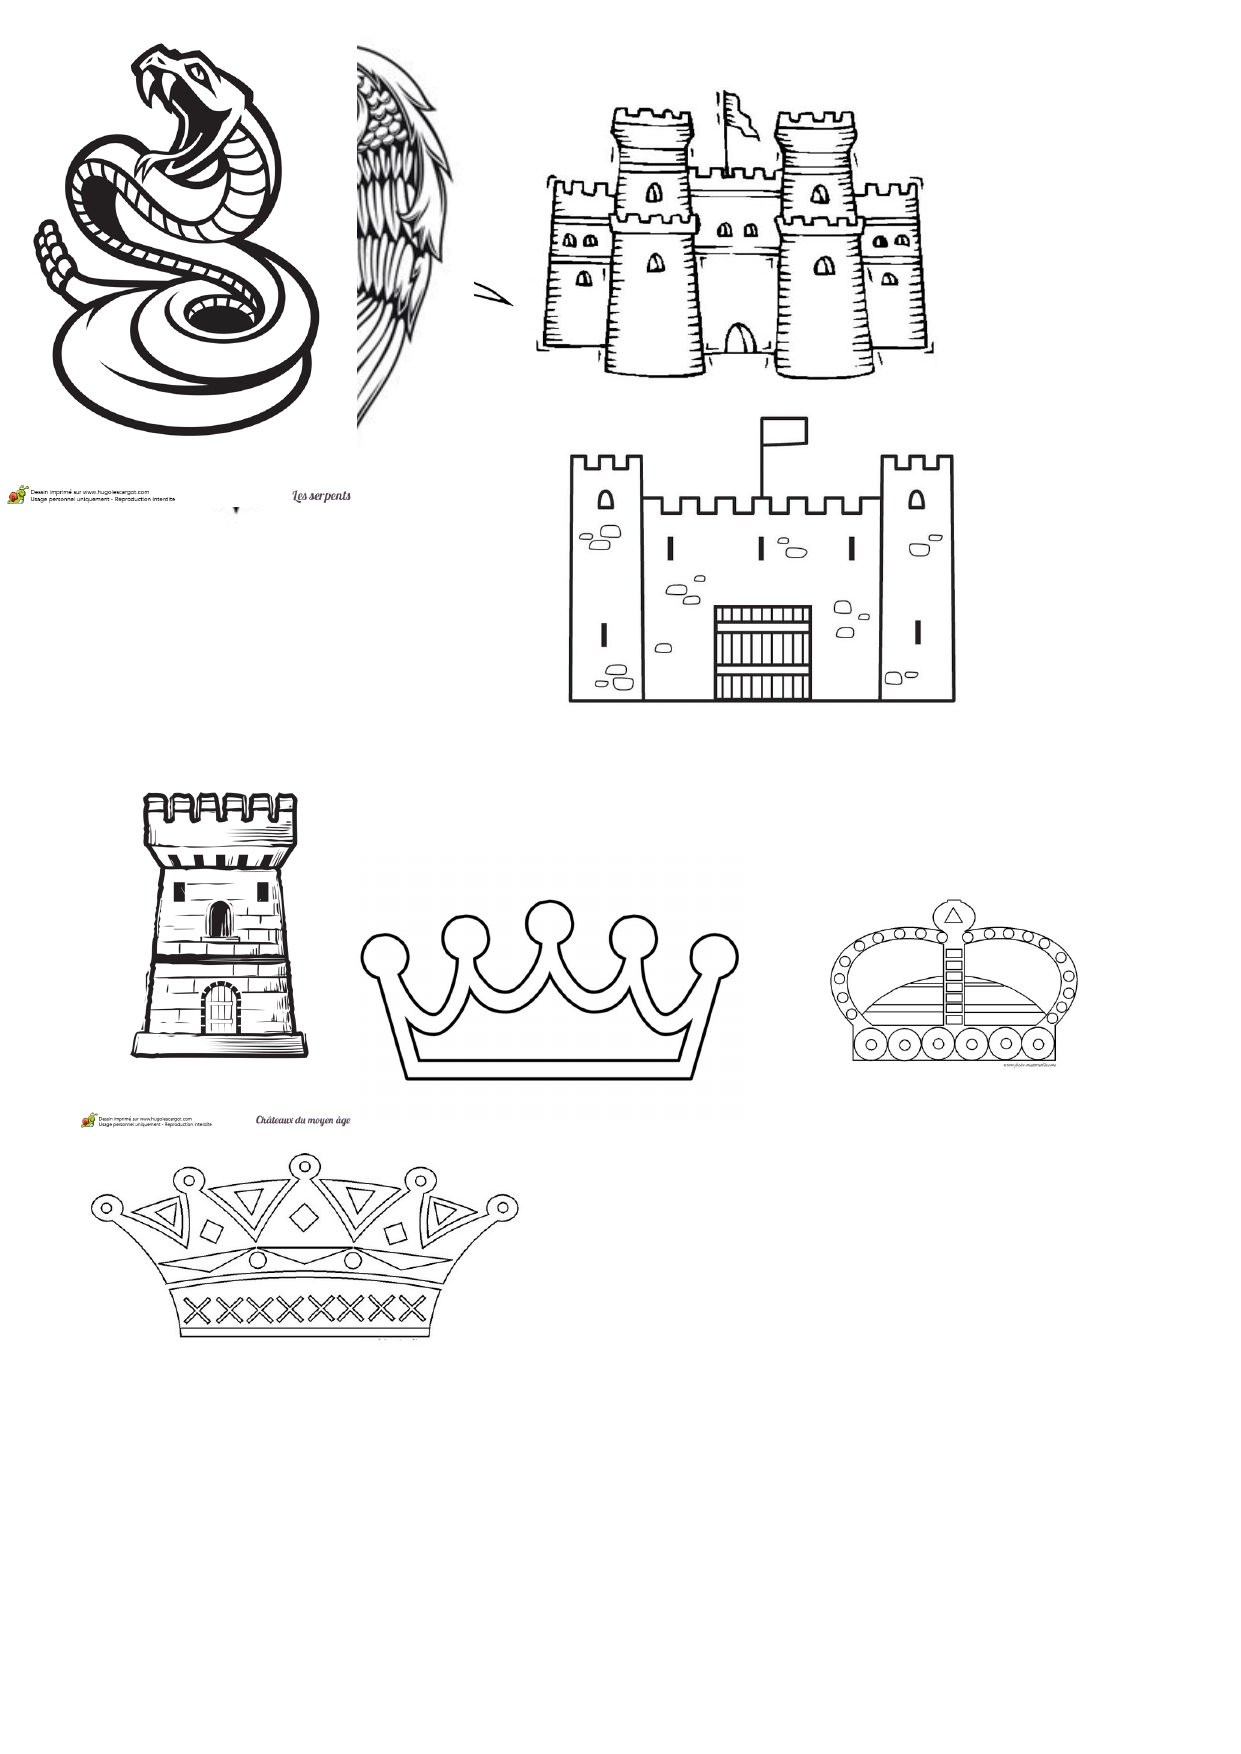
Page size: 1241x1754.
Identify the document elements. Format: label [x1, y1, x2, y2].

picture [0, 0, 1009, 734]
picture [75, 734, 1153, 1353]
